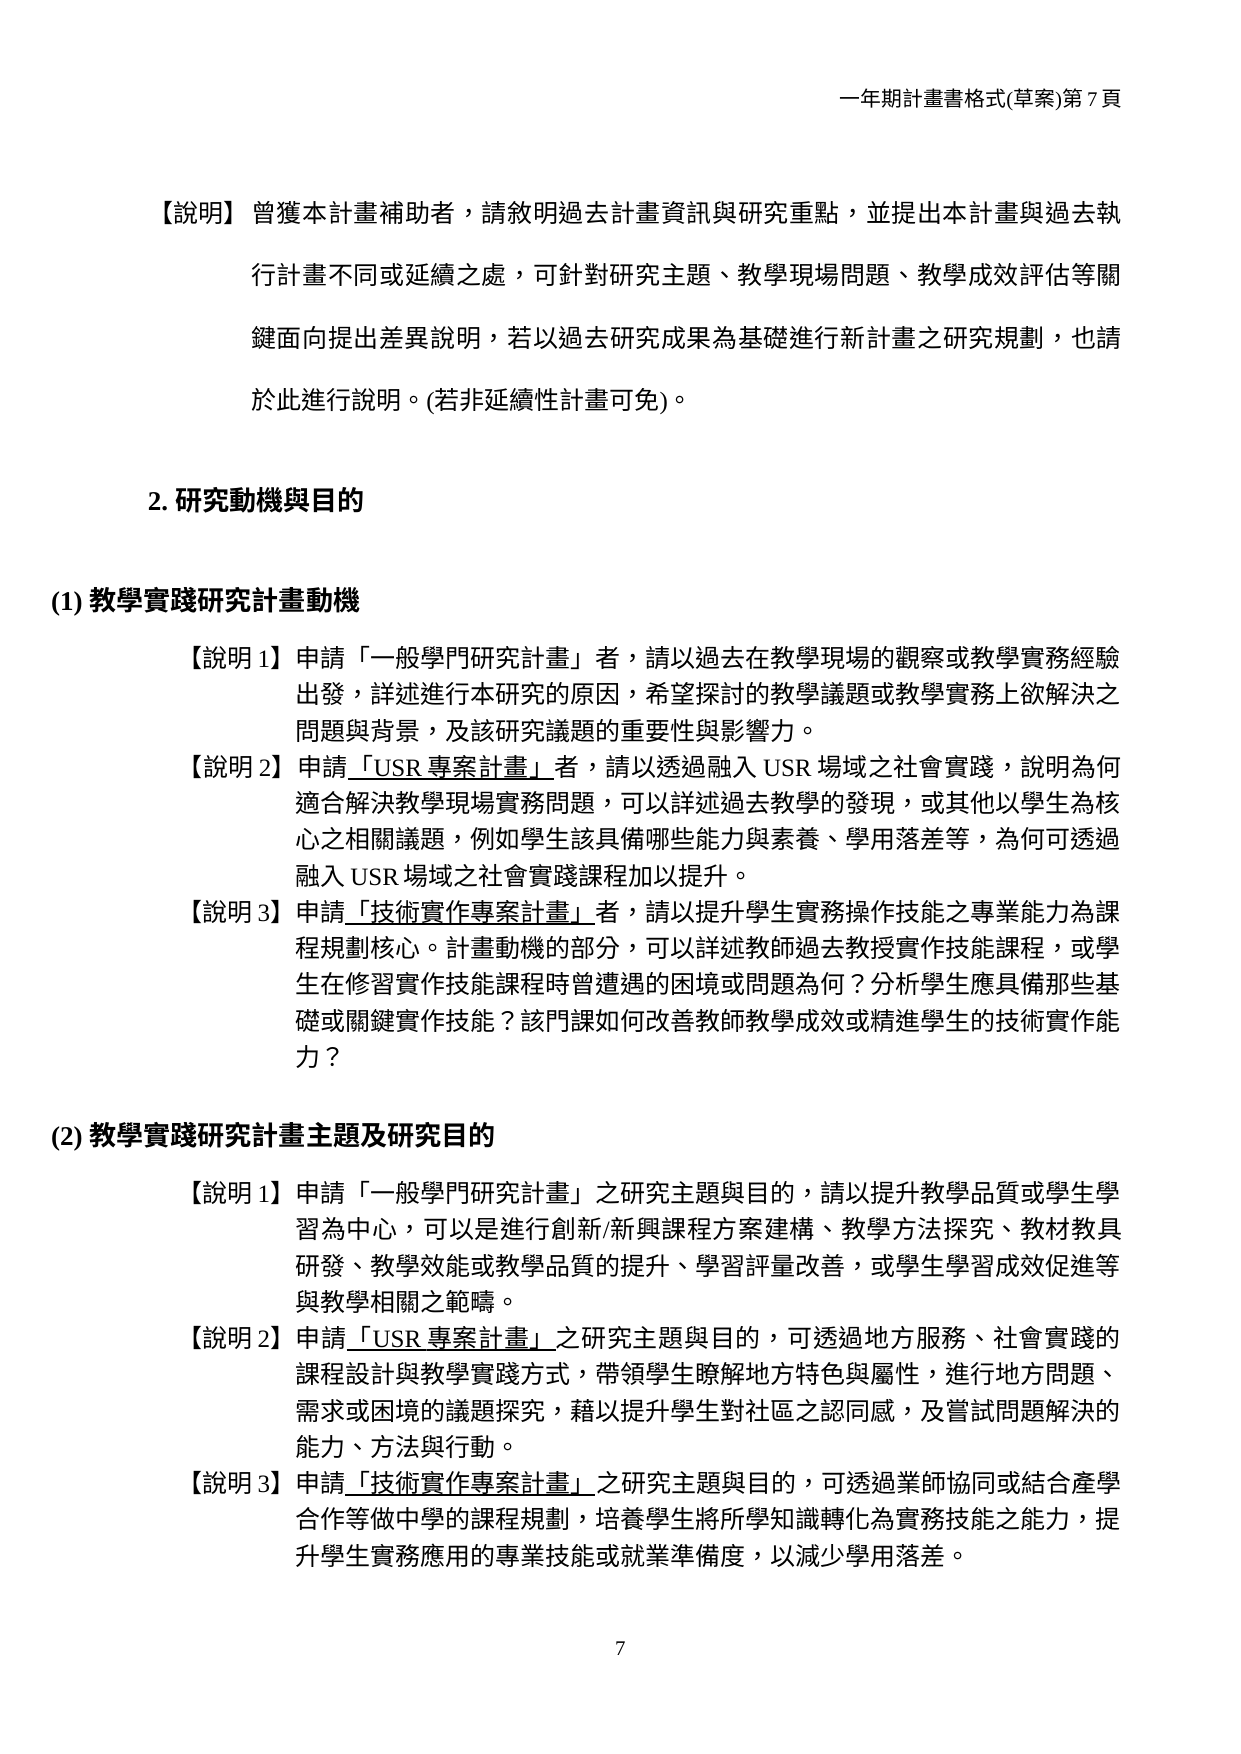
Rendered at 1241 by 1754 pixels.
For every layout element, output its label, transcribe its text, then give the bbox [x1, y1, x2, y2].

list 教學實踐研究計畫主題及研究目的 [51, 1092, 1122, 1155]
text 【說明】 曾獲本計畫補助者，請敘明過去計畫資訊與研究重點，並提出本計畫與過去執行計畫不同或延續之處，可針對研究主題、教學現場問題、教學成效評估等關鍵面向提出差異說明，若以過去研究成果為基礎進行新計畫之研究規劃，也請於此進行說明。(若非延續性計畫可免)。 [148, 170, 1122, 420]
text 【說明2】申請「USR專案計畫」者，請以透過融入USR場域之社會實踐，說明為何適合解決教學現場實務問題，可以詳述過去教學的發現，或其他以學生為核心之相關議題，例如學生該具備哪些能力與素養、學用落差等，為何可透過融入USR場域之社會實踐課程加以提升。 [177, 747, 1122, 892]
list 研究動機與目的 [148, 457, 1122, 520]
list 教學實踐研究計畫動機 [51, 557, 1122, 620]
text 【說明2】 申請「USR專案計畫」之研究主題與目的，可透過地方服務、社會實踐的課程設計與教學實踐方式，帶領學生瞭解地方特色與屬性，進行地方問題、需求或困境的議題探究，藉以提升學生對社區之認同感，及嘗試問題解決的能力、方法與行動。 [177, 1318, 1122, 1463]
text 【說明1】 申請「一般學門研究計畫」之研究主題與目的，請以提升教學品質或學生學習為中心，可以是進行創新/新興課程方案建構、教學方法探究、教材教具研發、教學效能或教學品質的提升、學習評量改善，或學生學習成效促進等與教學相關之範疇。 [177, 1173, 1122, 1318]
text 【說明3】申請「技術實作專案計畫」者，請以提升學生實務操作技能之專業能力為課程規劃核心。計畫動機的部分，可以詳述教師過去教授實作技能課程，或學生在修習實作技能課程時曾遭遇的困境或問題為何？分析學生應具備那些基礎或關鍵實作技能？該門課如何改善教師教學成效或精進學生的技術實作能力？ [177, 892, 1122, 1073]
text 【說明1】申請「一般學門研究計畫」者，請以過去在教學現場的觀察或教學實務經驗出發，詳述進行本研究的原因，希望探討的教學議題或教學實務上欲解決之問題與背景，及該研究議題的重要性與影響力。 [177, 638, 1122, 747]
text 【說明3】 申請「技術實作專案計畫」之研究主題與目的，可透過業師協同或結合產學合作等做中學的課程規劃，培養學生將所學知識轉化為實務技能之能力，提升學生實務應用的專業技能或就業準備度，以減少學用落差。 [177, 1463, 1122, 1572]
